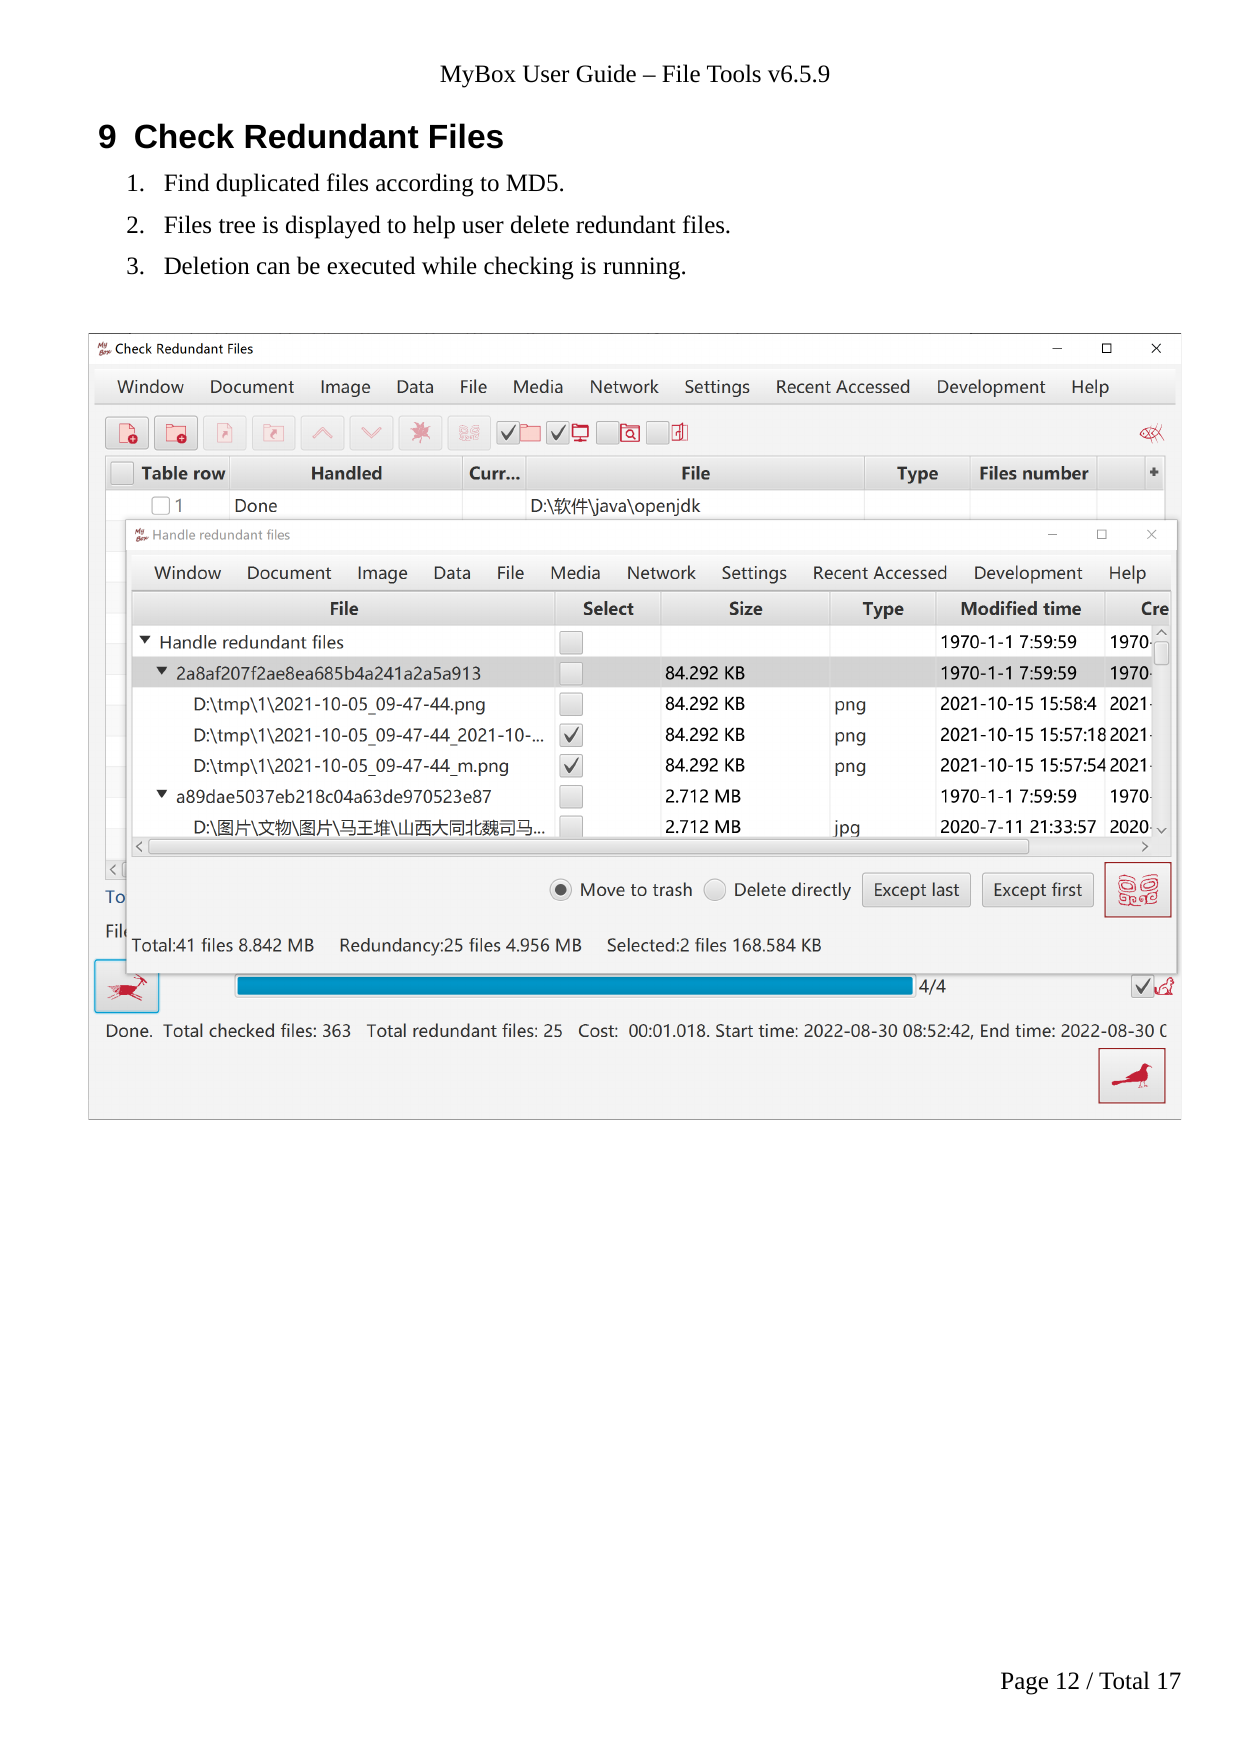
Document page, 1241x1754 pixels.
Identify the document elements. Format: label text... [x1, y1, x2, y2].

list Deletion can be executed while checking is running. [126, 251, 1181, 280]
list Files tree is displayed to help user delete redundant files. [126, 210, 1181, 238]
picture [88, 333, 1182, 1120]
subtitle Check Redundant Files [88, 117, 1181, 156]
list Find duplicated files according to MD5. [126, 168, 1181, 197]
